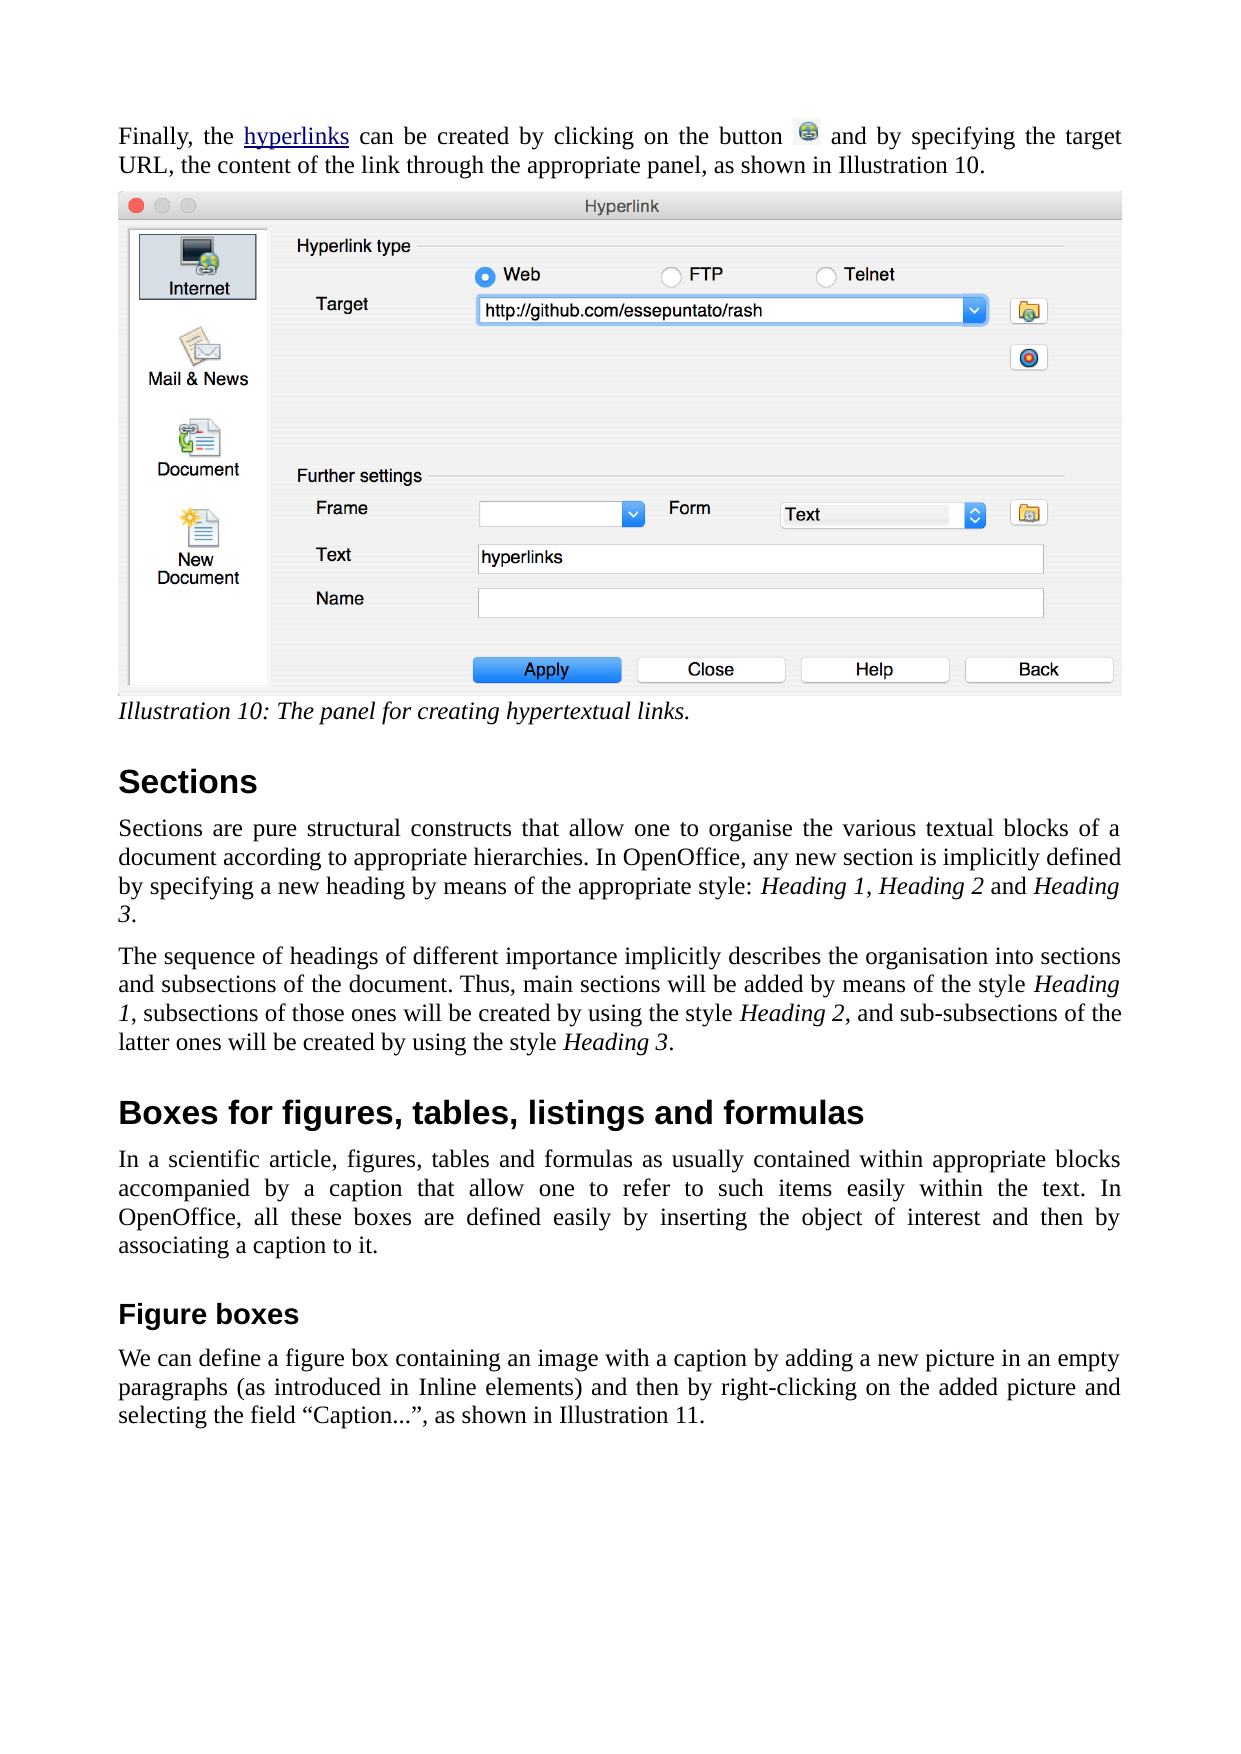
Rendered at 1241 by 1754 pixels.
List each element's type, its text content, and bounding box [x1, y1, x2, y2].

text We can define a figure box containing an image with a caption by adding a new picture in an empty paragraphs (as introduced in Inline elements) and then by right-clicking on the added picture and selecting the field “Caption...”, as shown in Illustration 11. [118, 1343, 1122, 1429]
picture [118, 191, 1123, 696]
text In a scientific article, figures, tables and formulas as usually contained within appropriate blocks accompanied by a caption that allow one to refer to such items easily within the text. In OpenOffice, all these boxes are defined easily by inserting the object of interest and then by associating a caption to it. [118, 1144, 1122, 1259]
subtitle Sections [118, 762, 1122, 801]
text The sequence of headings of different importance implicitly describes the organisation into sections and subsections of the document. Thus, main sections will be added by means of the style Heading 1, subsections of those ones will be created by using the style Heading 2, and sub-subsections of the latter ones will be created by using the style Heading 3. [118, 941, 1122, 1056]
picture [793, 118, 821, 145]
text Illustration 10: The panel for creating hypertextual links. [118, 696, 1122, 724]
subtitle Boxes for figures, tables, listings and formulas [118, 1093, 1122, 1132]
subtitle Figure boxes [118, 1297, 1122, 1330]
text Sections are pure structural constructs that allow one to organise the various textual blocks of a document according to appropriate hierarchies. In OpenOffice, any new section is implicitly defined by specifying a new heading by means of the appropriate style: Heading 1, Heading 2 and Heading 3. [118, 813, 1122, 928]
text Finally, the hyperlinks can be created by clicking on the button and by specifying the target URL, the content of the link through the appropriate panel, as shown in Illustration 10. [118, 118, 1122, 179]
